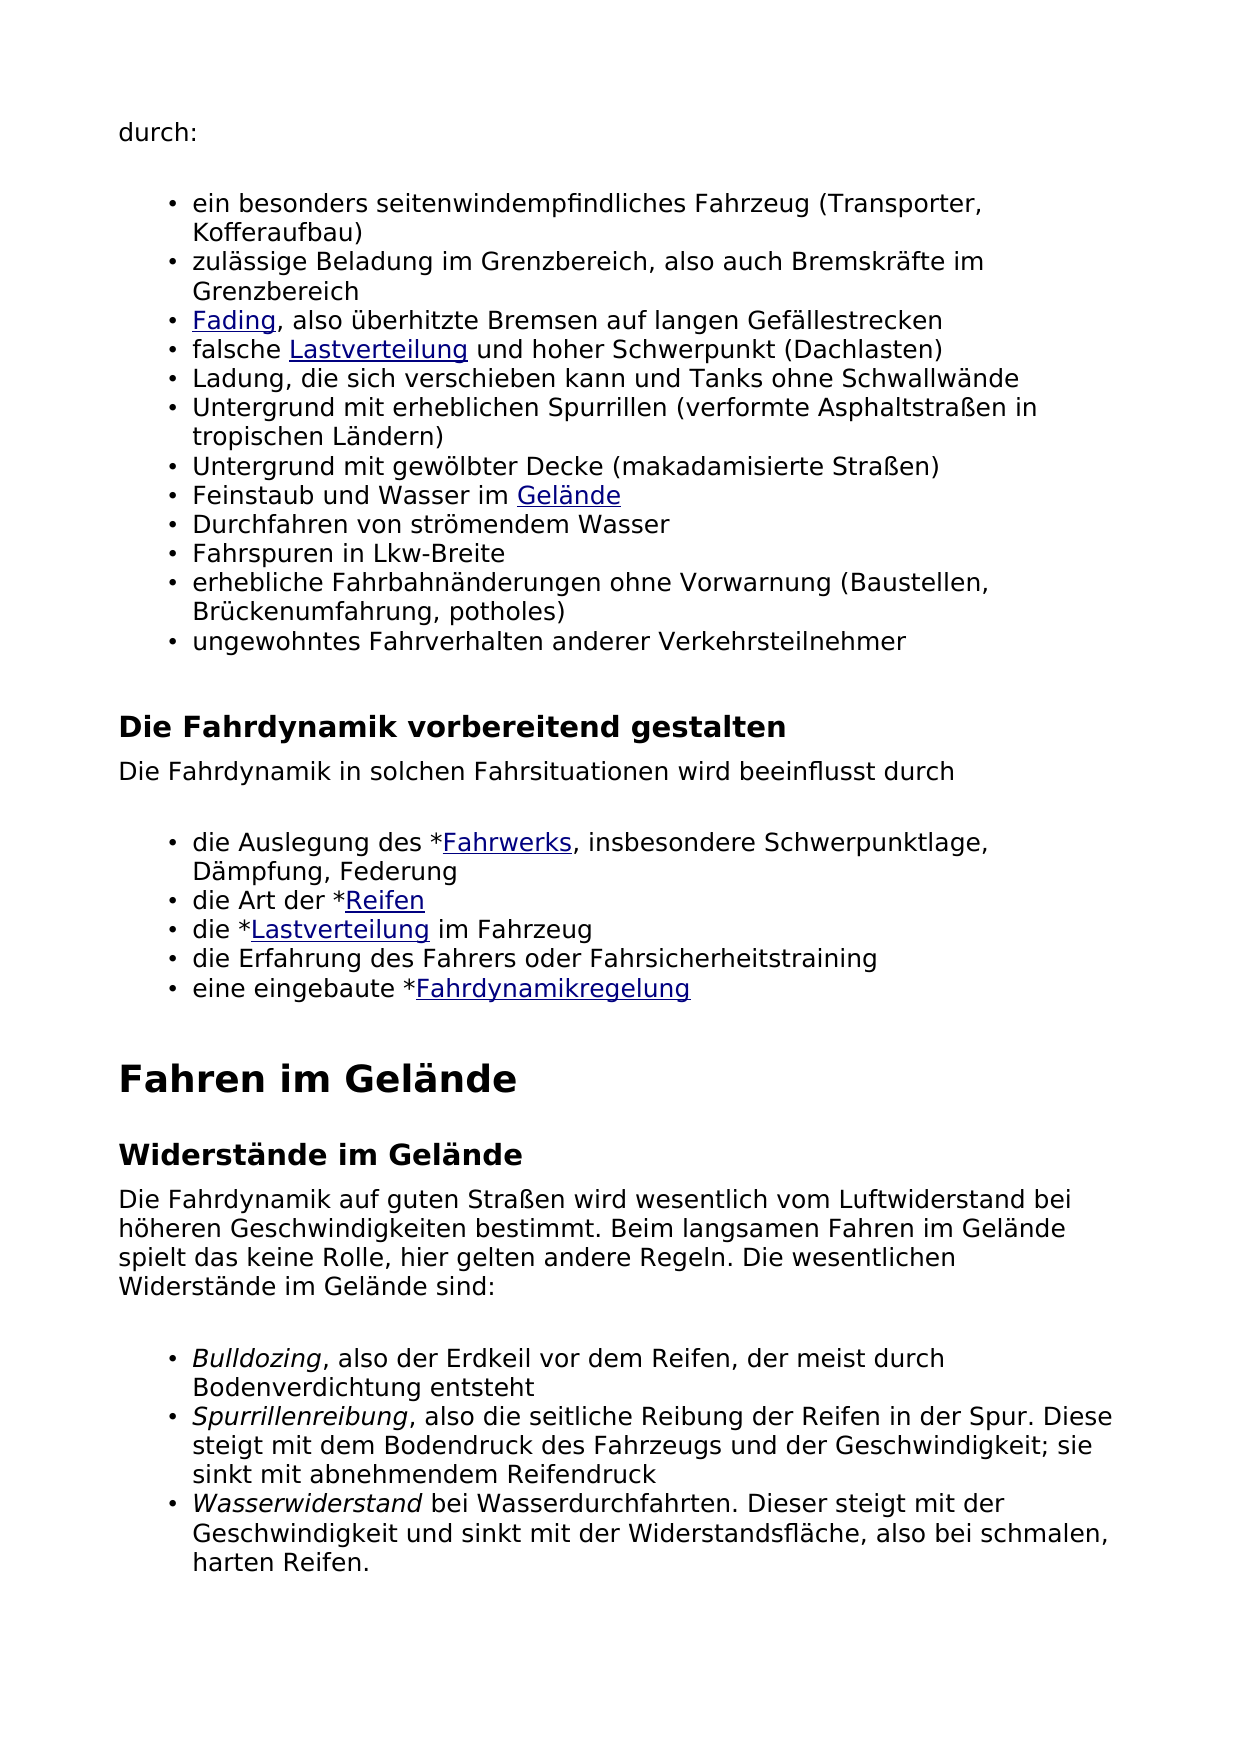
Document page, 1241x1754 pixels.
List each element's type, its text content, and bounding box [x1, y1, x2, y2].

list die Auslegung des *Fahrwerks, insbesondere Schwerpunktlage, Dämpfung, Federung [177, 828, 1122, 886]
list die Art der *Reifen [177, 886, 1122, 916]
list erhebliche Fahrbahnänderungen ohne Vorwarnung (Baustellen, Brückenumfahrung, potholes) [177, 568, 1122, 627]
list ungewohntes Fahrverhalten anderer Verkehrsteilnehmer [177, 627, 1122, 656]
list Feinstaub und Wasser im Gelände [177, 481, 1122, 510]
list eine eingebaute *Fahrdynamikregelung [177, 974, 1122, 1003]
list Ladung, die sich verschieben kann und Tanks ohne Schwallwände [177, 364, 1122, 393]
list falsche Lastverteilung und hoher Schwerpunkt (Dachlasten) [177, 335, 1122, 364]
text Die Fahrdynamik in solchen Fahrsituationen wird beeinflusst durch [118, 757, 1122, 786]
list Fahrspuren in Lkw-Breite [177, 539, 1122, 568]
list zulässige Beladung im Grenzbereich, also auch Bremskräfte im Grenzbereich [177, 248, 1122, 306]
list Wasserwiderstand bei Wasserdurchfahrten. Dieser steigt mit der Geschwindigkeit und sinkt mit der Widerstandsfläche, also bei schmalen, harten Reifen. [177, 1489, 1122, 1577]
subtitle Widerstände im Gelände [118, 1139, 1122, 1173]
list ein besonders seitenwindempfindliches Fahrzeug (Transporter, Kofferaufbau) [177, 189, 1122, 248]
list Fading, also überhitzte Bremsen auf langen Gefällestrecken [177, 306, 1122, 335]
list Untergrund mit gewölbter Decke (makadamisierte Straßen) [177, 452, 1122, 481]
list Durchfahren von strömendem Wasser [177, 510, 1122, 539]
list Untergrund mit erheblichen Spurrillen (verformte Asphaltstraßen in tropischen Ländern) [177, 393, 1122, 452]
text Die Fahrdynamik auf guten Straßen wird wesentlich vom Luftwiderstand bei höheren Geschwindigkeiten bestimmt. Beim langsamen Fahren im Gelände spielt das keine Rolle, hier gelten andere Regeln. Die wesentlichen Widerstände im Gelände sind: [118, 1185, 1122, 1302]
subtitle Die Fahrdynamik vorbereitend gestalten [118, 710, 1122, 744]
list die *Lastverteilung im Fahrzeug [177, 916, 1122, 945]
list Bulldozing, also der Erdkeil vor dem Reifen, der meist durch Bodenverdichtung entsteht [177, 1344, 1122, 1402]
text durch: [118, 118, 1122, 147]
list die Erfahrung des Fahrers oder Fahrsicherheitstraining [177, 945, 1122, 974]
list Spurrillenreibung, also die seitliche Reibung der Reifen in der Spur. Diese steigt mit dem Bodendruck des Fahrzeugs und der Geschwindigkeit; sie sinkt mit abnehmendem Reifendruck [177, 1402, 1122, 1489]
subtitle Fahren im Gelände [118, 1057, 1122, 1101]
